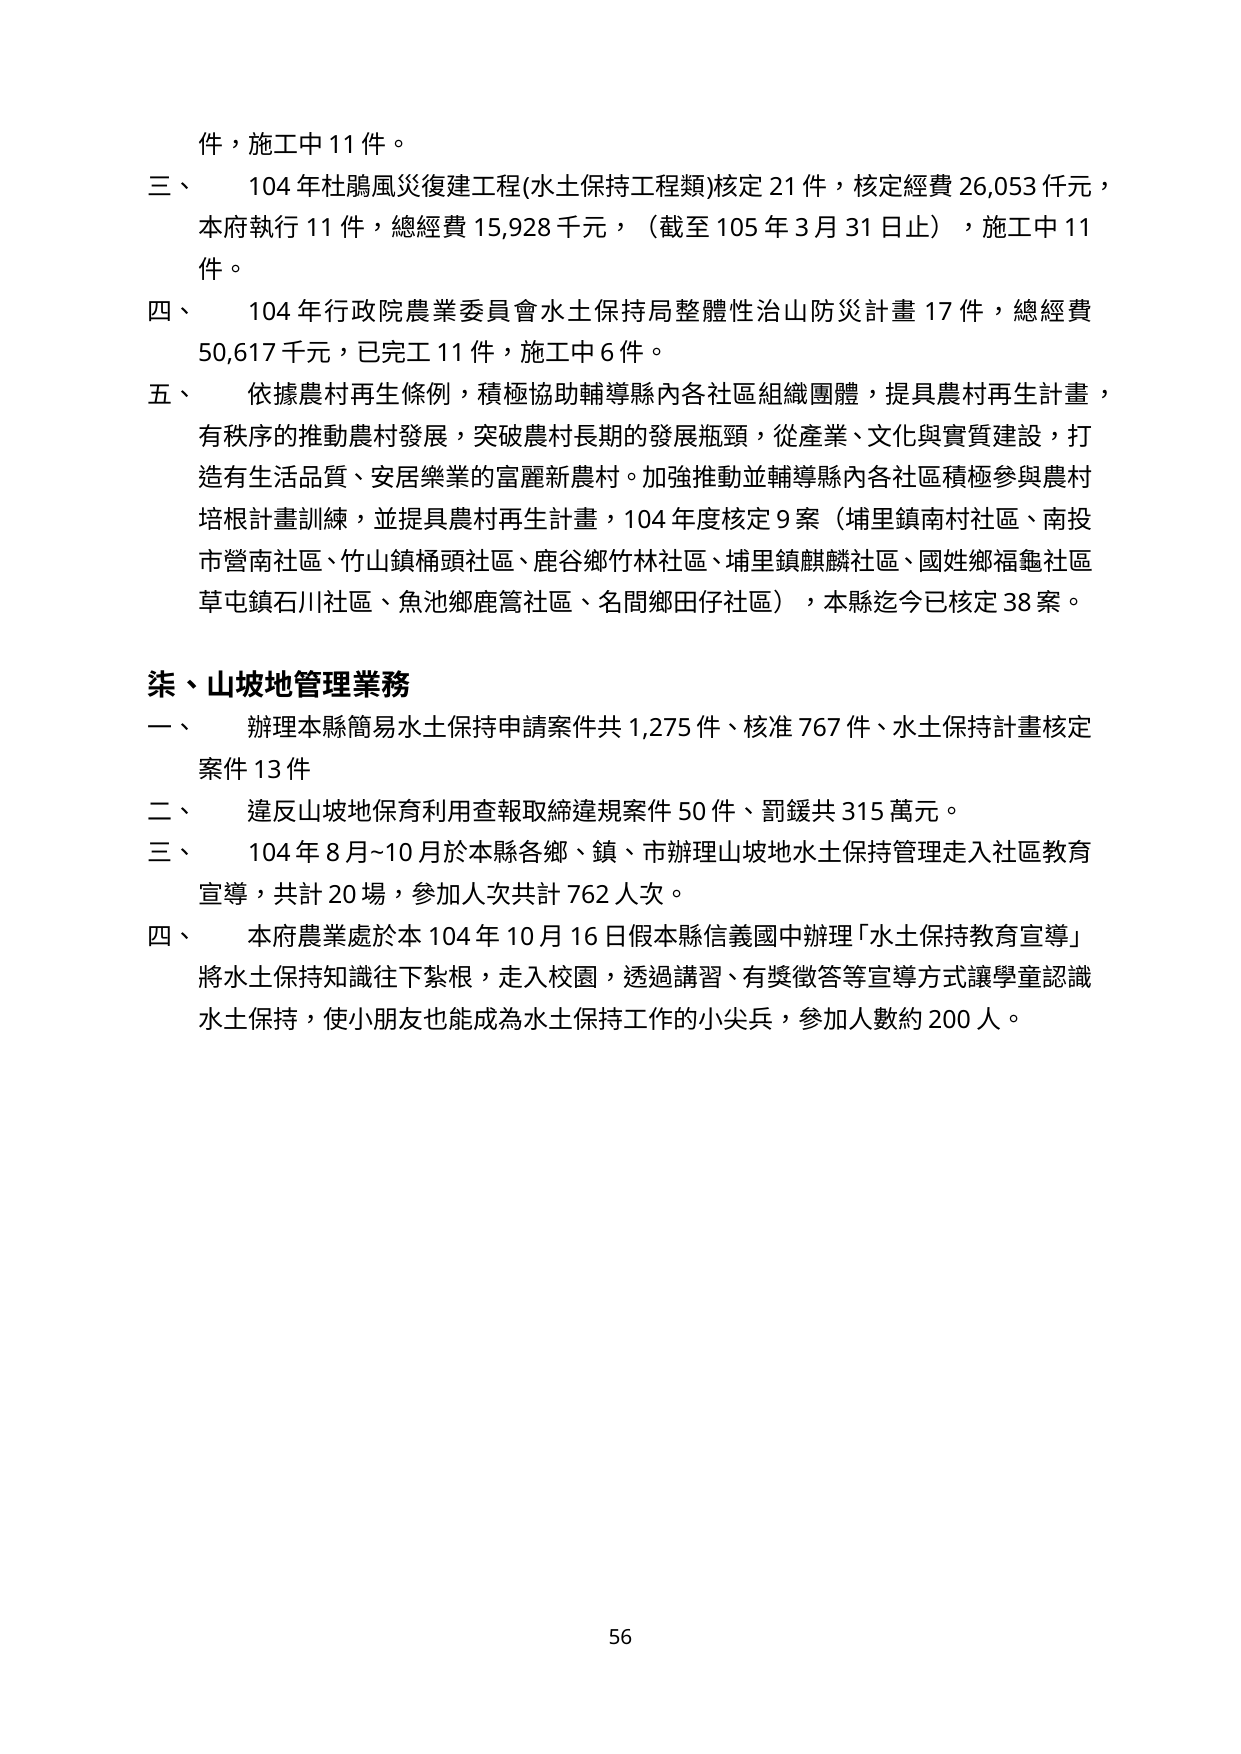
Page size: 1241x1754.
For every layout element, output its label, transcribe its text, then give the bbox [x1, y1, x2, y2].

list 件，施工中11件。 [148, 120, 1092, 162]
text 柒、山坡地管理業務 [148, 662, 1092, 703]
list 辦理本縣簡易水土保持申請案件共1,275件、核准767件、水土保持計畫核定案件13件 [148, 703, 1092, 787]
list 違反山坡地保育利用查報取締違規案件50件、罰鍰共315萬元。 [148, 787, 1092, 828]
list 104年行政院農業委員會水土保持局整體性治山防災計畫17件，總經費50,617千元，已完工11件，施工中6件。 [148, 287, 1092, 370]
list 104年杜鵑風災復建工程(水土保持工程類)核定21件，核定經費26,053仟元，本府執行11件，總經費15,928千元，（截至105年3月31日止），施工中11件。 [148, 162, 1092, 287]
list 104年8月~10月於本縣各鄉、鎮、市辦理山坡地水土保持管理走入社區教育宣導，共計20場，參加人次共計762人次。 [148, 828, 1092, 912]
list 本府農業處於本104年10月16日假本縣信義國中辦理「水土保持教育宣導」，將水土保持知識往下紮根，走入校園，透過講習、有獎徵答等宣導方式讓學童認識水土保持，使小朋友也能成為水土保持工作的小尖兵，參加人數約200人。 [148, 912, 1092, 1037]
list 依據農村再生條例，積極協助輔導縣內各社區組織團體，提具農村再生計畫，有秩序的推動農村發展，突破農村長期的發展瓶頸，從產業、文化與實質建設，打造有生活品質、安居樂業的富麗新農村。加強推動並輔導縣內各社區積極參與農村培根計畫訓練，並提具農村再生計畫，104年度核定9案（埔里鎮南村社區、南投市營南社區、竹山鎮桶頭社區、鹿谷鄉竹林社區、埔里鎮麒麟社區、國姓鄉福龜社區、草屯鎮石川社區、魚池鄉鹿篙社區、名間鄉田仔社區），本縣迄今已核定38案。 [148, 370, 1092, 620]
